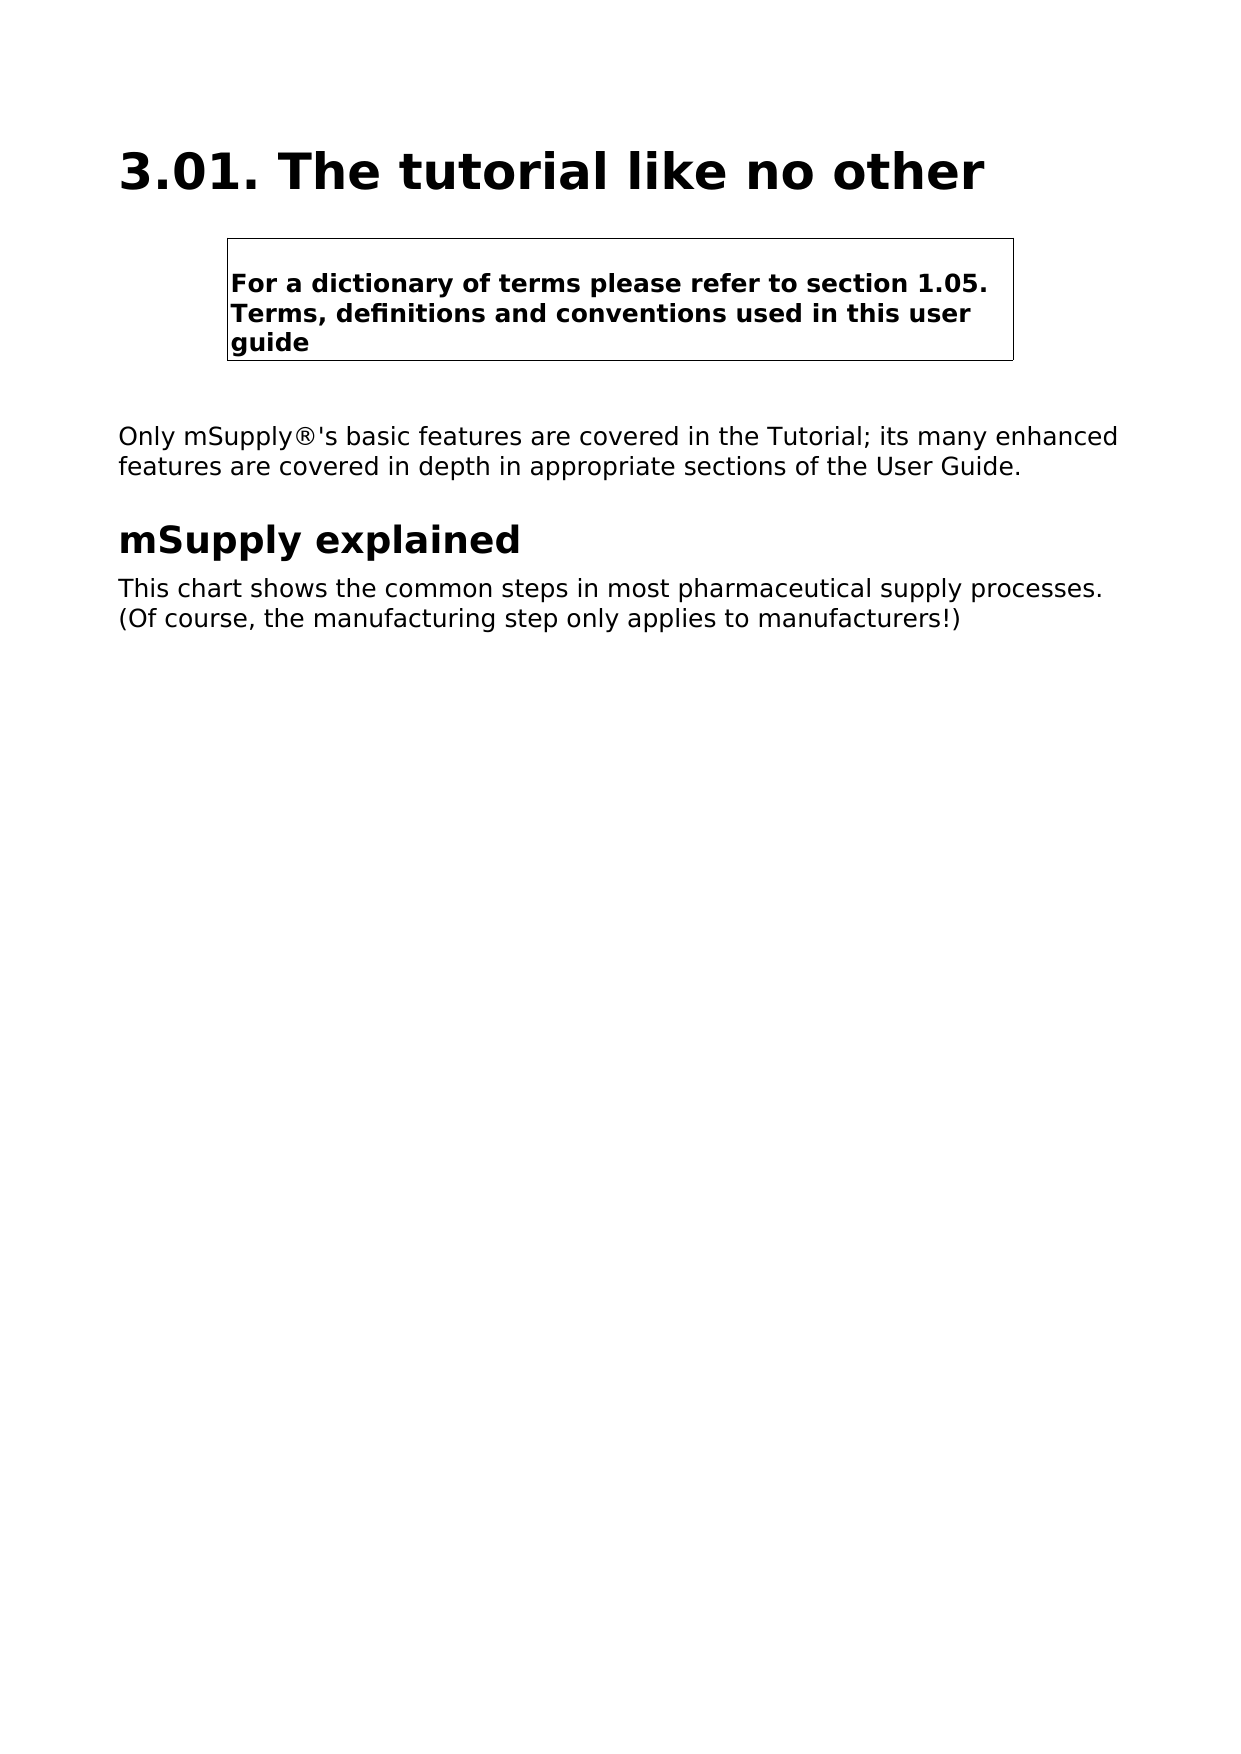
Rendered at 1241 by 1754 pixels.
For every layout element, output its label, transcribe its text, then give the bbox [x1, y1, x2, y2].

subtitle mSupply explained [118, 518, 1122, 562]
table_header For a dictionary of terms please refer to section 1.05. Terms, definitions and conventions used in this user guide [228, 239, 1013, 360]
text This chart shows the common steps in most pharmaceutical supply processes. (Of course, the manufacturing step only applies to manufacturers!) [118, 574, 1122, 633]
subtitle 3.01. The tutorial like no other [118, 143, 1122, 201]
text Only mSupply®'s basic features are covered in the Tutorial; its many enhanced features are covered in depth in appropriate sections of the User Guide. [118, 423, 1122, 481]
